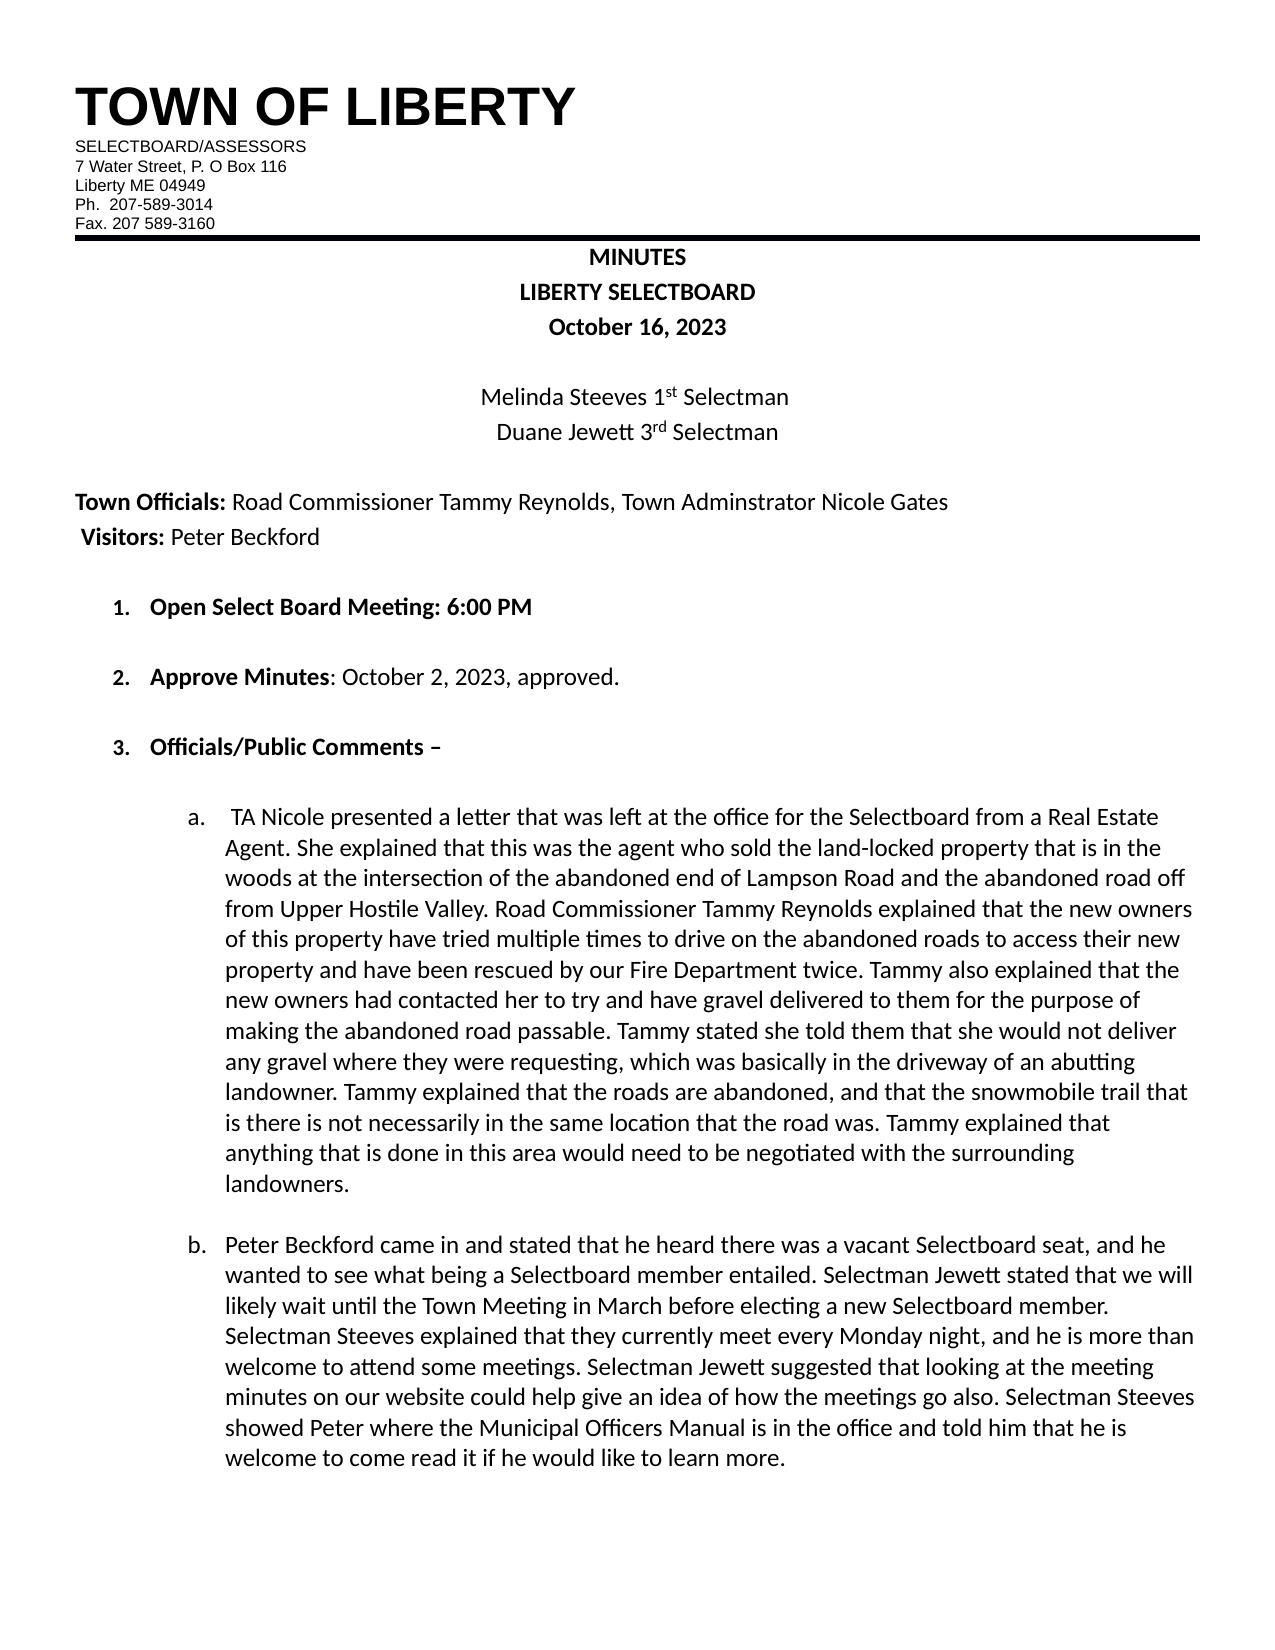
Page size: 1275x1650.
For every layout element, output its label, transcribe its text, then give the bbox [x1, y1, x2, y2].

text Melinda Steeves 1st Selectman [75, 381, 1200, 412]
list TA Nicole presented a letter that was left at the office for the Selectboard from a Real Estate Agent. She explained that this was the agent who sold the land-locked property that is in the woods at the intersection of the abandoned end of Lampson Road and the abandoned road off from Upper Hostile Valley. Road Commissioner Tammy Reynolds explained that the new owners of this property have tried multiple times to drive on the abandoned roads to access their new property and have been rescued by our Fire Department twice. Tammy also explained that the new owners had contacted her to try and have gravel delivered to them for the purpose of making the abandoned road passable. Tammy stated she told them that she would not deliver any gravel where they were requesting, which was basically in the driveway of an abutting landowner. Tammy explained that the roads are abandoned, and that the snowmobile trail that is there is not necessarily in the same location that the road was. Tammy explained that anything that is done in this area would need to be negotiated with the surrounding landowners. [187, 801, 1200, 1198]
text MINUTES [75, 241, 1200, 272]
list Open Select Board Meeting: 6:00 PM [112, 591, 1200, 622]
text Visitors: Peter Beckford [75, 521, 1200, 552]
list Officials/Public Comments – [112, 731, 1200, 762]
text LIBERTY SELECTBOARD [75, 276, 1200, 307]
text Duane Jewett 3rd Selectman [75, 416, 1200, 447]
list Peter Beckford came in and stated that he heard there was a vacant Selectboard seat, and he wanted to see what being a Selectboard member entailed. Selectman Jewett stated that we will likely wait until the Town Meeting in March before electing a new Selectboard member. Selectman Steeves explained that they currently meet every Monday night, and he is more than welcome to attend some meetings. Selectman Jewett suggested that looking at the meeting minutes on our website could help give an idea of how the meetings go also. Selectman Steeves showed Peter where the Municipal Officers Manual is in the office and told him that he is welcome to come read it if he would like to learn more. [187, 1229, 1200, 1473]
list Approve Minutes: October 2, 2023, approved. [112, 661, 1200, 692]
text Town Officials: Road Commissioner Tammy Reynolds, Town Adminstrator Nicole Gates [75, 486, 1200, 517]
text October 16, 2023 [75, 311, 1200, 342]
